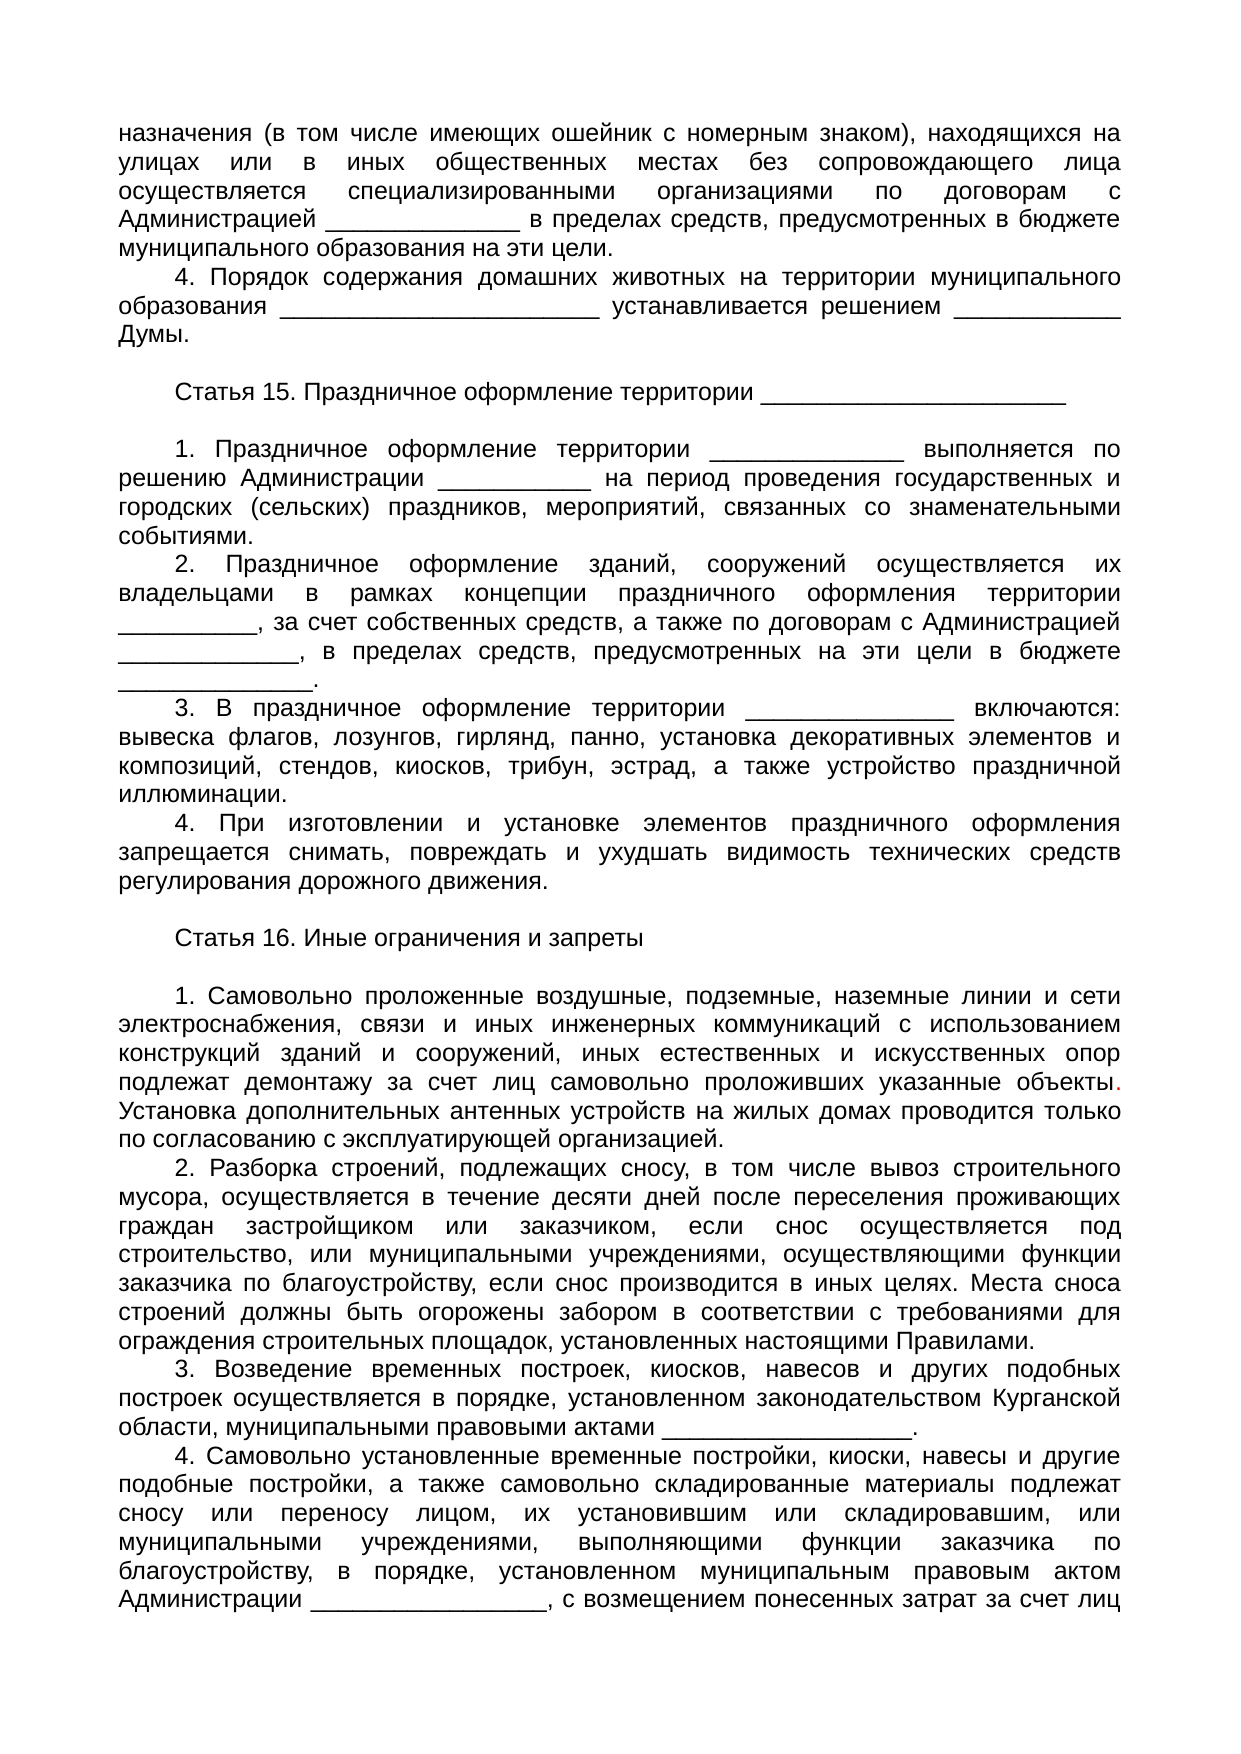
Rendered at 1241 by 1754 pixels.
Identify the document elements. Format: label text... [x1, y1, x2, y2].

text Статья 15. Праздничное оформление территории ______________________ [118, 377, 1122, 406]
text 2. Разборка строений, подлежащих сносу, в том числе вывоз строительного мусора, осуществляется в течение десяти дней после переселения проживающих граждан застройщиком или заказчиком, если снос осуществляется под строительство, или муниципальными учреждениями, осуществляющими функции заказчика по благоустройству, если снос производится в иных целях. Места сноса строений должны быть огорожены забором в соответствии с требованиями для ограждения строительных площадок, установленных настоящими Правилами. [118, 1153, 1122, 1354]
text назначения (в том числе имеющих ошейник с номерным знаком), находящихся на улицах или в иных общественных местах без сопровождающего лица осуществляется специализированными организациями по договорам с Администрацией ______________ в пределах средств, предусмотренных в бюджете муниципального образования на эти цели. [118, 118, 1122, 262]
text Статья 16. Иные ограничения и запреты [118, 923, 1122, 952]
text 3. Возведение временных построек, киосков, навесов и других подобных построек осуществляется в порядке, установленном законодательством Курганской области, муниципальными правовыми актами __________________. [118, 1354, 1122, 1441]
text 4. При изготовлении и установке элементов праздничного оформления запрещается снимать, повреждать и ухудшать видимость технических средств регулирования дорожного движения. [118, 808, 1122, 894]
text 2. Праздничное оформление зданий, сооружений осуществляется их владельцами в рамках концепции праздничного оформления территории __________, за счет собственных средств, а также по договорам с Администрацией _____________, в пределах средств, предусмотренных на эти цели в бюджете ______________. [118, 549, 1122, 693]
text 4. Самовольно установленные временные постройки, киоски, навесы и другие подобные постройки, а также самовольно складированные материалы подлежат сносу или переносу лицом, их установившим или складировавшим, или муниципальными учреждениями, выполняющими функции заказчика по благоустройству, в порядке, установленном муниципальным правовым актом Администрации _________________, с возмещением понесенных затрат за счет лиц [118, 1441, 1122, 1613]
text 3. В праздничное оформление территории _______________ включаются: вывеска флагов, лозунгов, гирлянд, панно, установка декоративных элементов и композиций, стендов, киосков, трибун, эстрад, а также устройство праздничной иллюминации. [118, 693, 1122, 808]
text 4. Порядок содержания домашних животных на территории муниципального образования _______________________ устанавливается решением ____________ Думы. [118, 262, 1122, 348]
text 1. Самовольно проложенные воздушные, подземные, наземные линии и сети электроснабжения, связи и иных инженерных коммуникаций с использованием конструкций зданий и сооружений, иных естественных и искусственных опор подлежат демонтажу за счет лиц самовольно проложивших указанные объекты. Установка дополнительных антенных устройств на жилых домах проводится только по согласованию с эксплуатирующей организацией. [118, 981, 1122, 1153]
text 1. Праздничное оформление территории ______________ выполняется по решению Администрации ___________ на период проведения государственных и городских (сельских) праздников, мероприятий, связанных со знаменательными событиями. [118, 434, 1122, 549]
